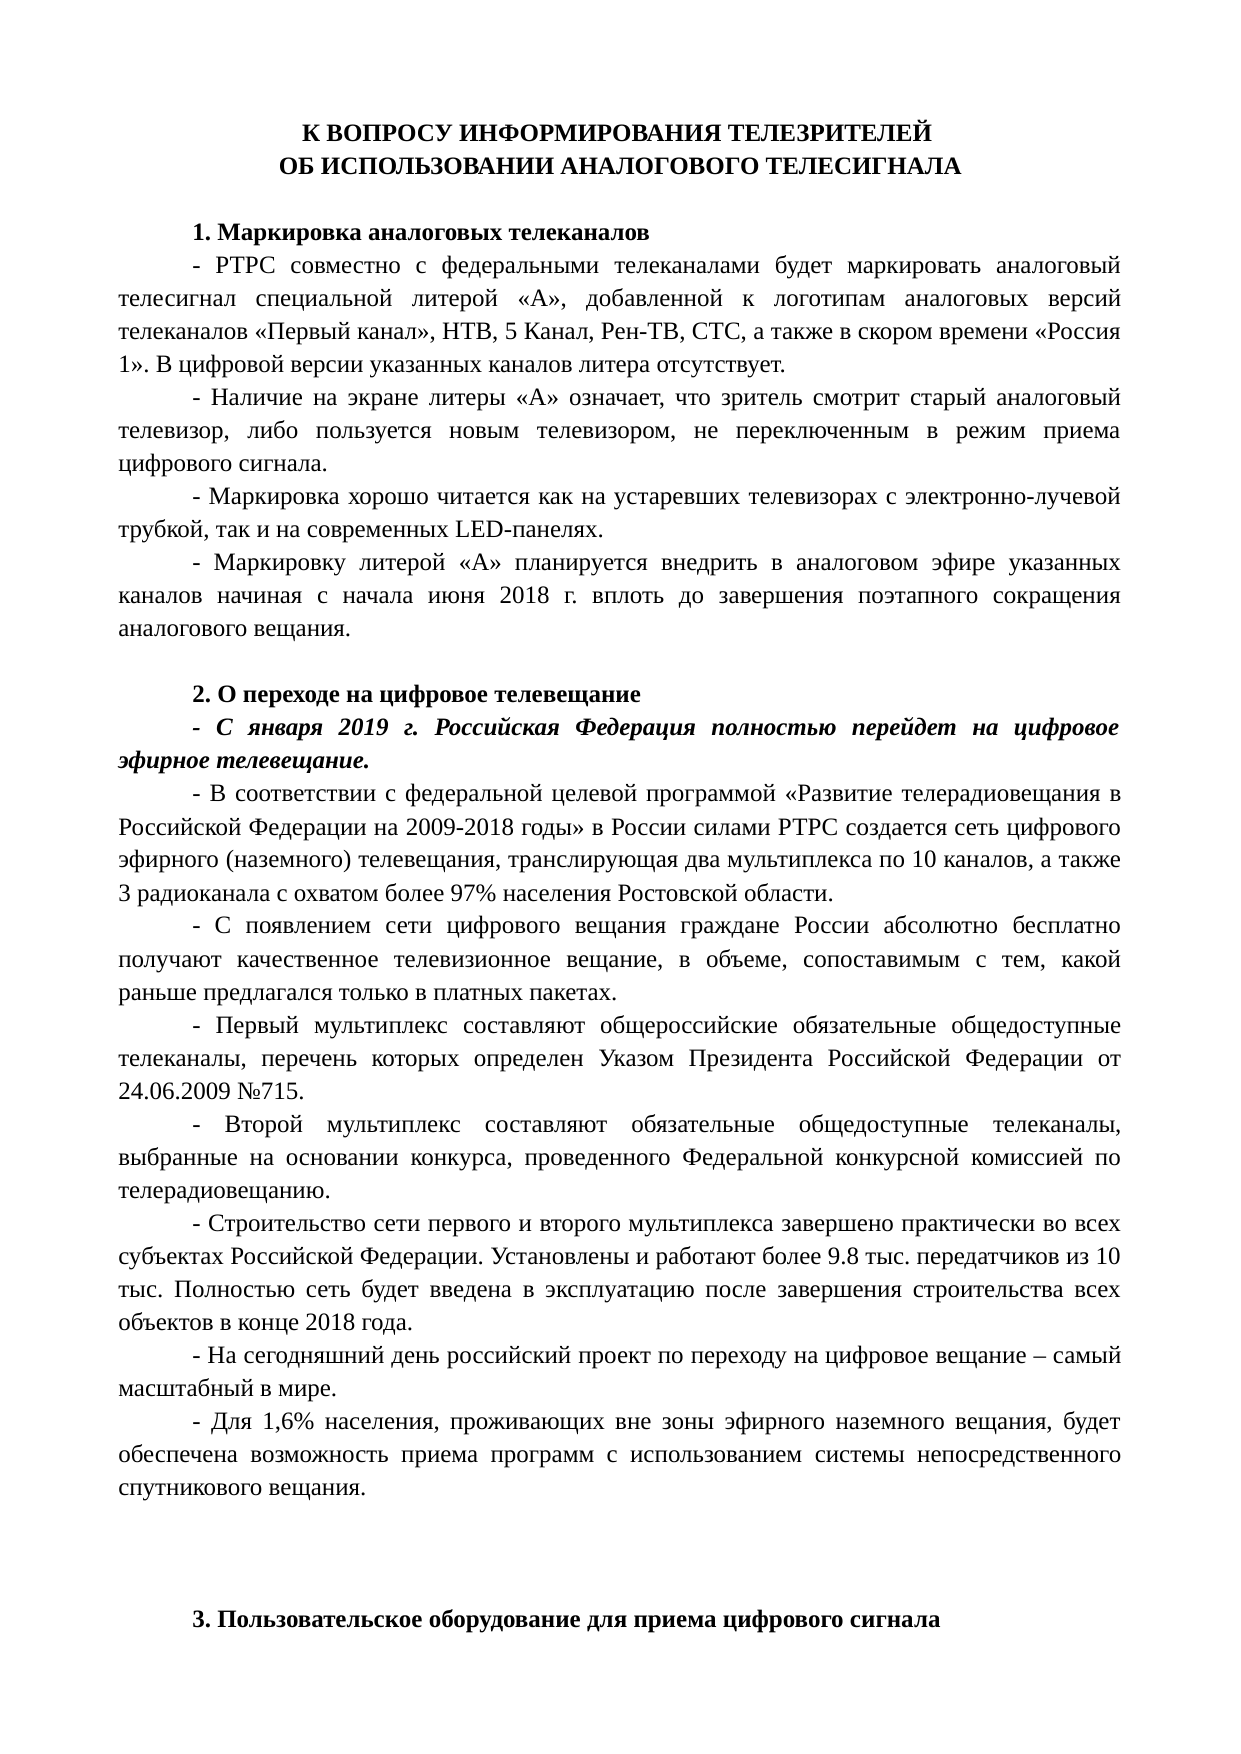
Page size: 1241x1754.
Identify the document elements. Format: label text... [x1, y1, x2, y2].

text ОБ ИСПОЛЬЗОВАНИИ АНАЛОГОВОГО ТЕЛЕСИГНАЛА [118, 151, 1122, 180]
text - На сегодняшний день российский проект по переходу на цифровое вещание – самый масштабный в мире. [118, 1340, 1122, 1402]
text - Маркировку литерой «А» планируется внедрить в аналоговом эфире указанных каналов начиная с начала июня 2018 г. вплоть до завершения поэтапного сокращения аналогового вещания. [118, 547, 1122, 642]
text К ВОПРОСУ ИНФОРМИРОВАНИЯ ТЕЛЕЗРИТЕЛЕЙ [118, 118, 1122, 147]
text - Первый мультиплекс составляют общероссийские обязательные общедоступные телеканалы, перечень которых определен Указом Президента Российской Федерации от 24.06.2009 №715. [118, 1010, 1122, 1104]
text 3. Пользовательское оборудование для приема цифрового сигнала [118, 1604, 1122, 1633]
text 2. О переходе на цифровое телевещание [118, 679, 1122, 708]
text - С появлением сети цифрового вещания граждане России абсолютно бесплатно получают качественное телевизионное вещание, в объеме, сопоставимым с тем, какой раньше предлагался только в платных пакетах. [118, 911, 1122, 1005]
text - Второй мультиплекс составляют обязательные общедоступные телеканалы, выбранные на основании конкурса, проведенного Федеральной конкурсной комиссией по телерадиовещанию. [118, 1109, 1122, 1203]
text - Строительство сети первого и второго мультиплекса завершено практически во всех субъектах Российской Федерации. Установлены и работают более 9.8 тыс. передатчиков из 10 тыс. Полностью сеть будет введена в эксплуатацию после завершения строительства всех объектов в конце 2018 года. [118, 1208, 1122, 1336]
text - В соответствии с федеральной целевой программой «Развитие телерадиовещания в Российской Федерации на 2009-2018 годы» в России силами РТРС создается сеть цифрового эфирного (наземного) телевещания, транслирующая два мультиплекса по 10 каналов, а также 3 радиоканала с охватом более 97% населения Ростовской области. [118, 778, 1122, 906]
text 1. Маркировка аналоговых телеканалов [118, 217, 1122, 246]
text - Маркировка хорошо читается как на устаревших телевизорах с электронно-лучевой трубкой, так и на современных LED-панелях. [118, 481, 1122, 543]
text - Наличие на экране литеры «А» означает, что зритель смотрит старый аналоговый телевизор, либо пользуется новым телевизором, не переключенным в режим приема цифрового сигнала. [118, 382, 1122, 477]
text - РТРС совместно с федеральными телеканалами будет маркировать аналоговый телесигнал специальной литерой «А», добавленной к логотипам аналоговых версий телеканалов «Первый канал», НТВ, 5 Канал, Рен-ТВ, СТС, а также в скором времени «Россия 1». В цифровой версии указанных каналов литера отсутствует. [118, 250, 1122, 378]
text - C января 2019 г. Российская Федерация полностью перейдет на цифровое эфирное телевещание. [118, 712, 1122, 774]
text - Для 1,6% населения, проживающих вне зоны эфирного наземного вещания, будет обеспечена возможность приема программ с использованием системы непосредственного спутникового вещания. [118, 1406, 1122, 1501]
